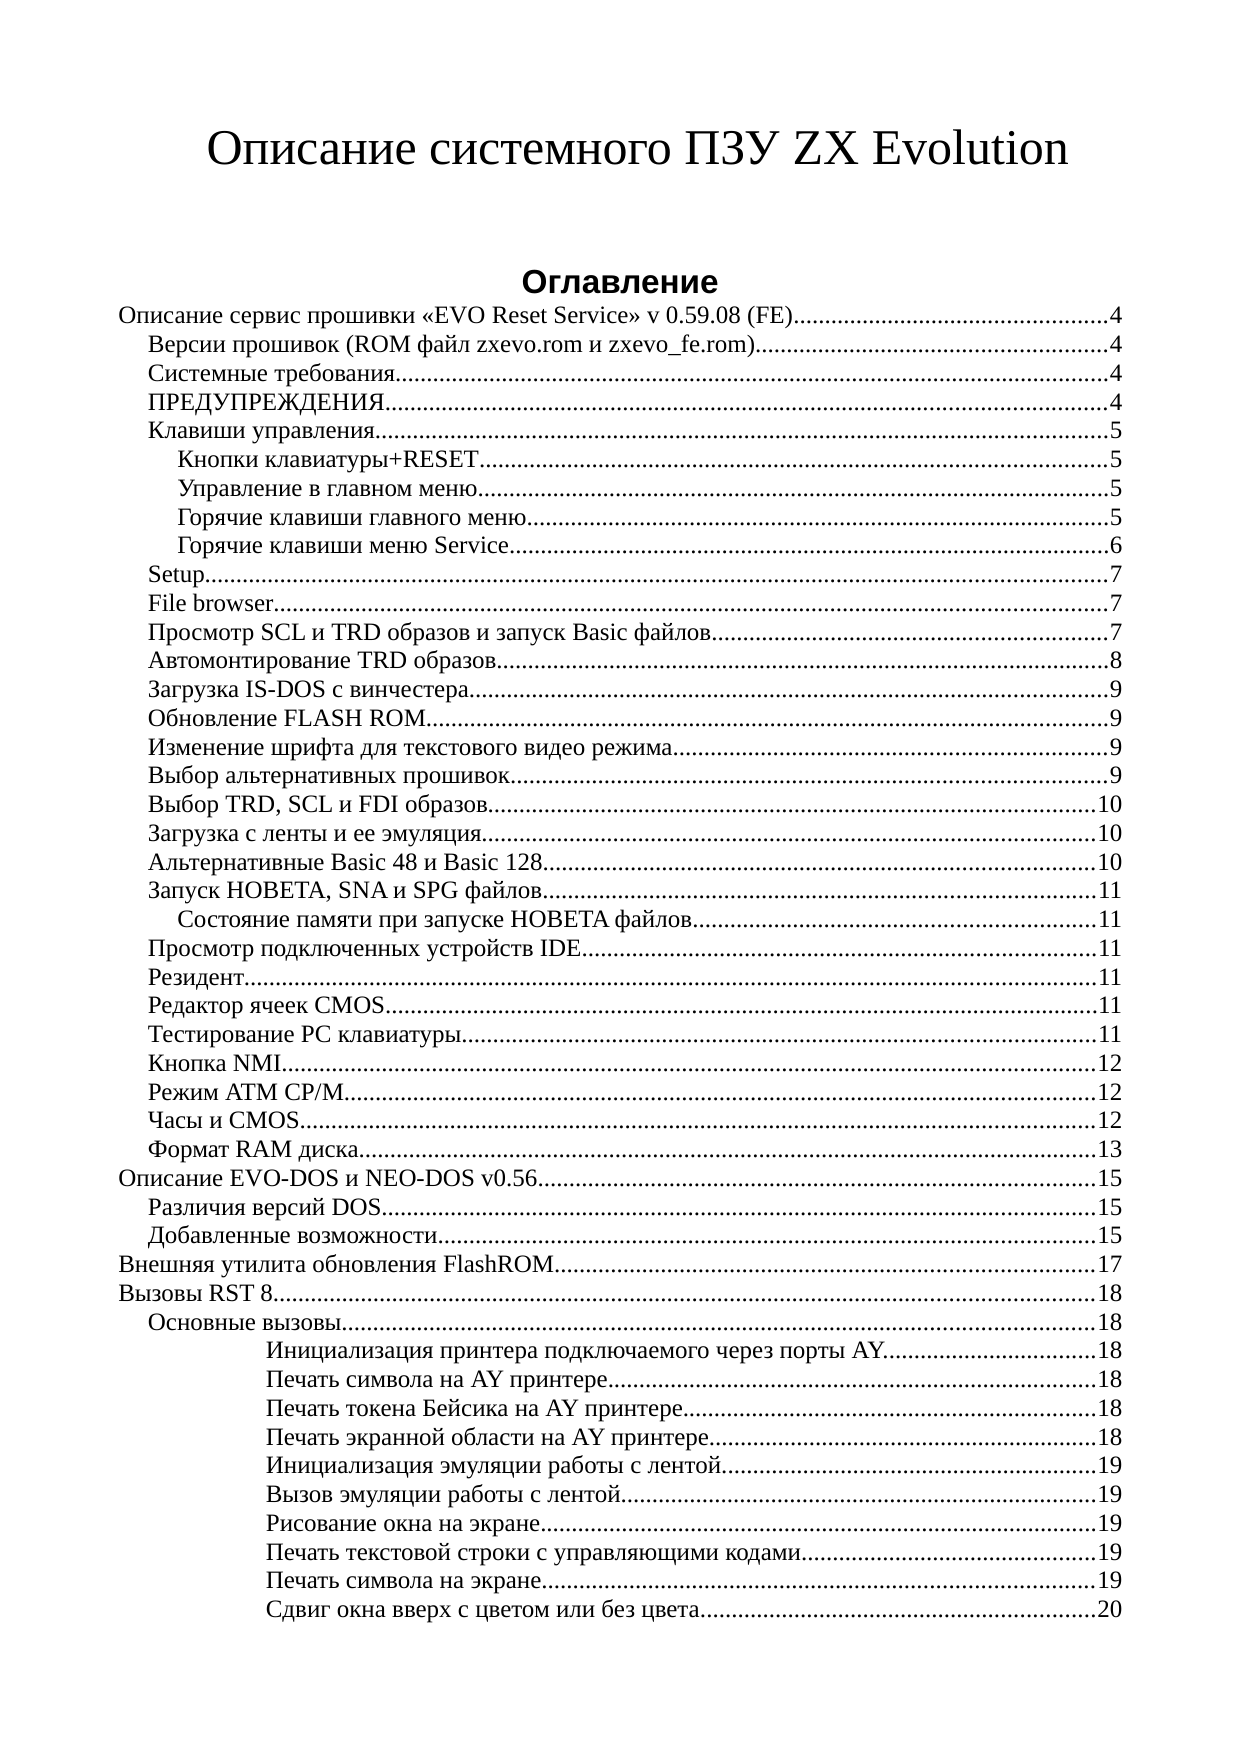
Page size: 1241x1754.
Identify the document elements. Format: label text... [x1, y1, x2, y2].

text Запуск HOBETA, SNA и SPG файлов 11 [148, 875, 1122, 904]
text Изменение шрифта для текстового видео режима 9 [148, 732, 1122, 760]
text Описание EVO-DOS и NEO-DOS v0.56 15 [118, 1163, 1122, 1192]
text Альтернативные Basic 48 и Basic 128 10 [148, 847, 1122, 875]
text Резидент 11 [148, 962, 1122, 990]
text Инициализация принтера подключаемого через порты AY. 18 [266, 1335, 1122, 1364]
text Setup 7 [148, 559, 1122, 588]
text Загрузка с ленты и ее эмуляция 10 [148, 818, 1122, 847]
text Кнопки клавиатуры+RESET 5 [177, 444, 1122, 473]
text Горячие клавиши главного меню 5 [177, 502, 1122, 530]
text Инициализация эмуляции работы с лентой. 19 [266, 1450, 1122, 1479]
text Сдвиг окна вверх с цветом или без цвета. 20 [266, 1594, 1122, 1623]
text Описание сервис прошивки «EVO Reset Service» v 0.59.08 (FE) 4 [118, 300, 1122, 329]
text Кнопка NMI 12 [148, 1048, 1122, 1077]
text Печать символа на AY принтере. 18 [266, 1364, 1122, 1393]
text Формат RAM диска 13 [148, 1134, 1122, 1163]
text Просмотр подключенных устройств IDE 11 [148, 933, 1122, 962]
text Вызов эмуляции работы с лентой. 19 [266, 1479, 1122, 1508]
text Внешняя утилита обновления FlashROM 17 [118, 1249, 1122, 1278]
text Редактор ячеек CMOS 11 [148, 990, 1122, 1019]
text Версии прошивок (ROM файл zxevo.rom и zxevo_fe.rom) 4 [148, 329, 1122, 358]
text Автомонтирование TRD образов 8 [148, 645, 1122, 674]
subtitle Оглавление [118, 262, 1122, 300]
text Печать текстовой строки с управляющими кодами 19 [266, 1537, 1122, 1565]
text Обновление FLASH ROM 9 [148, 703, 1122, 732]
text Печать токена Бейсика на AY принтере. 18 [266, 1393, 1122, 1422]
text Добавленные возможности 15 [148, 1220, 1122, 1249]
text Выбор TRD, SCL и FDI образов 10 [148, 789, 1122, 818]
text Различия версий DOS 15 [148, 1192, 1122, 1220]
text Системные требования 4 [148, 358, 1122, 387]
text Выбор альтернативных прошивок 9 [148, 760, 1122, 789]
text Рисование окна на экране. 19 [266, 1508, 1122, 1537]
text Режим ATM CP/M 12 [148, 1077, 1122, 1105]
text Горячие клавиши меню Service 6 [177, 530, 1122, 559]
text Часы и CMOS 12 [148, 1105, 1122, 1134]
text Описание системного ПЗУ ZX Evolution [118, 118, 1122, 176]
text Печать символа на экране 19 [266, 1565, 1122, 1594]
text Загрузка IS-DOS с винчестера 9 [148, 674, 1122, 703]
text ПРЕДУПРЕЖДЕНИЯ 4 [148, 387, 1122, 415]
text Вызовы RST 8 18 [118, 1278, 1122, 1307]
text Состояние памяти при запуске HOBETA файлов 11 [177, 904, 1122, 933]
text Управление в главном меню 5 [177, 473, 1122, 502]
text Просмотр SCL и TRD образов и запуск Basic файлов 7 [148, 617, 1122, 645]
text Основные вызовы 18 [148, 1307, 1122, 1335]
text File browser 7 [148, 588, 1122, 617]
text Тестирование PC клавиатуры 11 [148, 1019, 1122, 1048]
text Клавиши управления 5 [148, 415, 1122, 444]
text Печать экранной области на AY принтере. 18 [266, 1422, 1122, 1450]
